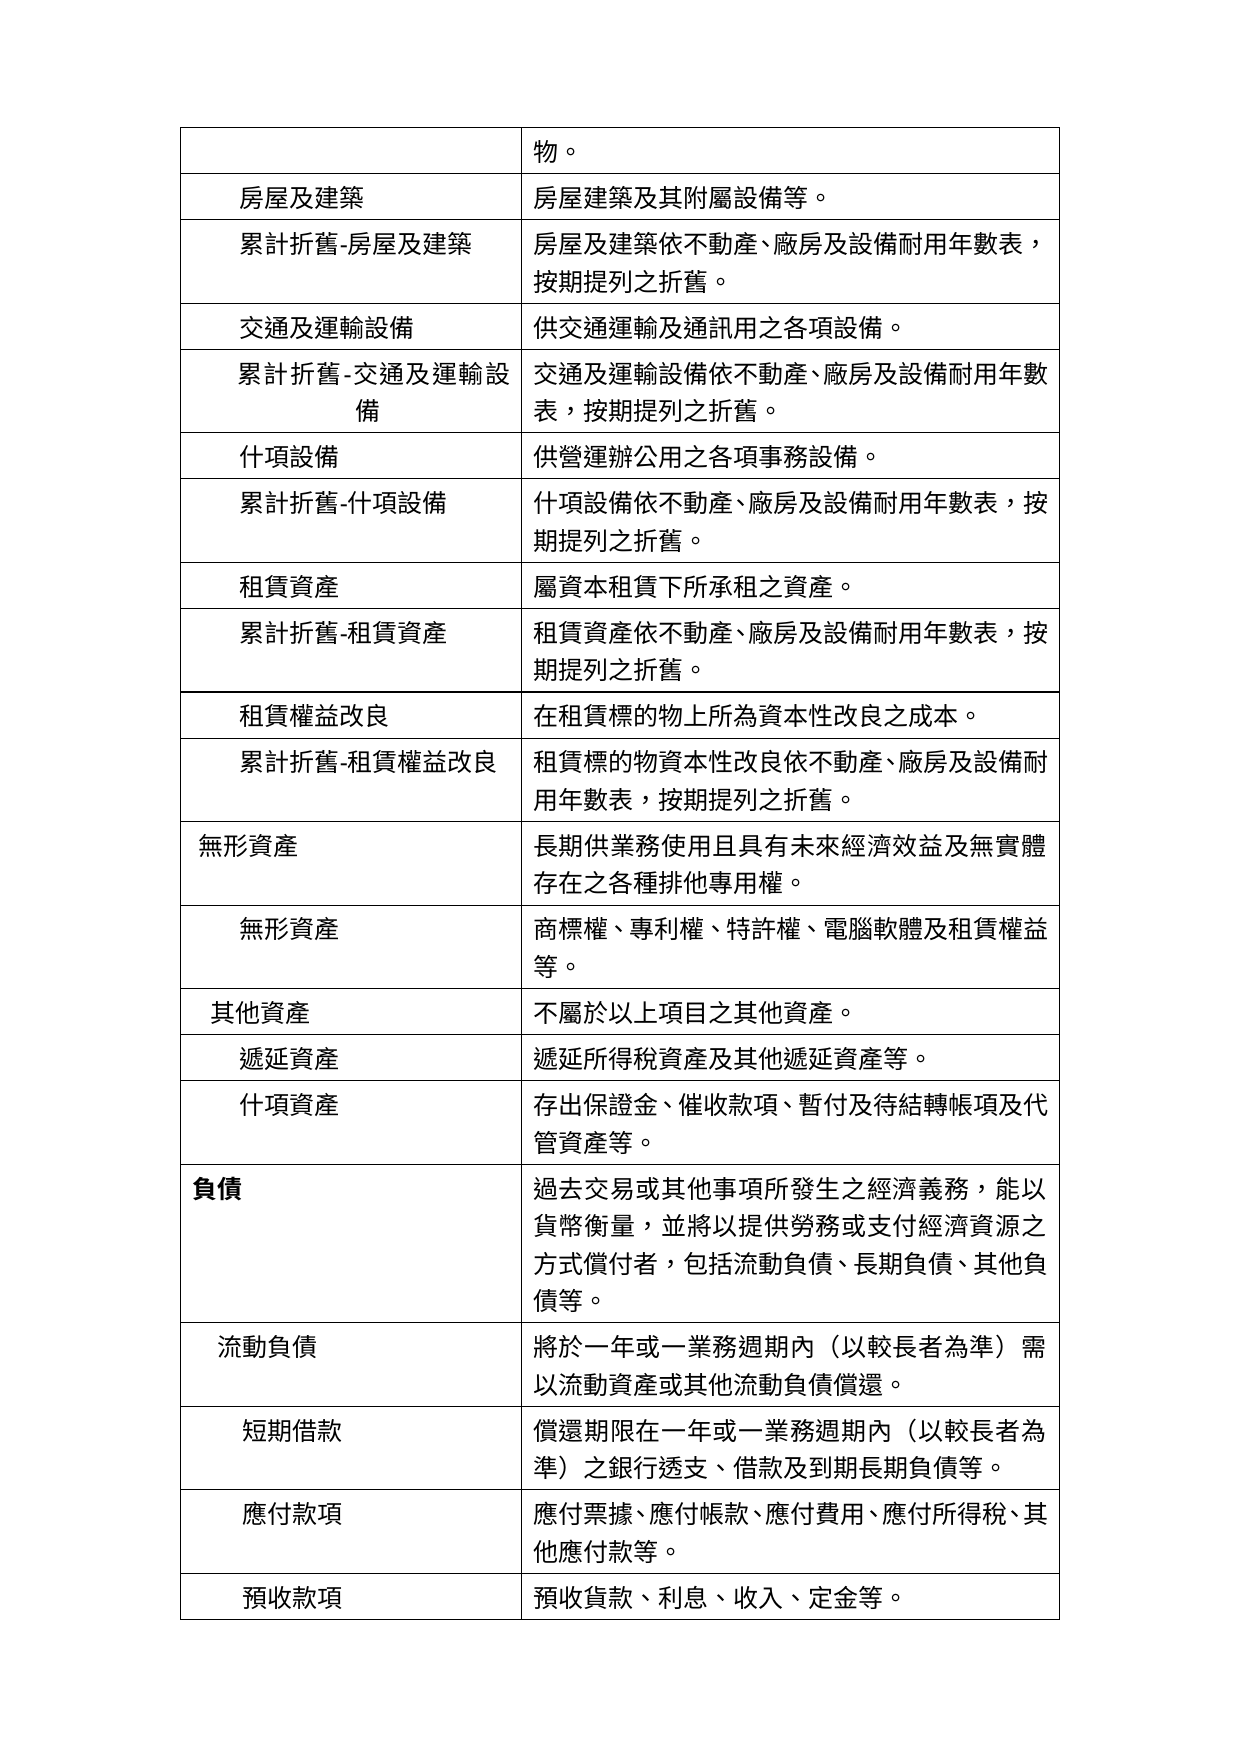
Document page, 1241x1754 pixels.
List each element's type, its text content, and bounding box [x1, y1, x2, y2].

table_cell 累計折舊-交通及運輸設備 [181, 350, 521, 432]
table_cell 交通及運輸設備 [181, 304, 521, 349]
table_cell 屬資本租賃下所承租之資產。 [522, 563, 1059, 608]
table_cell 遞延資產 [181, 1035, 521, 1080]
table_cell 其他資產 [181, 989, 521, 1034]
table_cell 無形資產 [181, 822, 521, 904]
table_cell 累計折舊-什項設備 [181, 479, 521, 562]
table_cell [181, 128, 521, 173]
table_cell 預收款項 [181, 1574, 521, 1619]
table_cell 房屋建築及其附屬設備等。 [522, 174, 1059, 219]
table_cell 商標權、專利權、特許權、電腦軟體及租賃權益等。 [522, 906, 1059, 988]
table_cell 存出保證金、催收款項、暫付及待結轉帳項及代管資產等。 [522, 1081, 1059, 1164]
table_cell 什項資產 [181, 1081, 521, 1164]
table_cell 累計折舊-租賃資產 [181, 609, 521, 691]
table_cell 租賃資產依不動產、廠房及設備耐用年數表，按期提列之折舊。 [522, 609, 1059, 691]
table_cell 負債 [181, 1165, 521, 1322]
table_cell 流動負債 [181, 1323, 521, 1406]
table_cell 租賃權益改良 [181, 693, 521, 737]
table_cell 物。 [522, 128, 1059, 173]
table_cell 過去交易或其他事項所發生之經濟義務，能以貨幣衡量，並將以提供勞務或支付經濟資源之方式償付者，包括流動負債、長期負債、其他負債等。 [522, 1165, 1059, 1322]
table_cell 供營運辦公用之各項事務設備。 [522, 433, 1059, 478]
table_cell 累計折舊-租賃權益改良 [181, 739, 521, 821]
table_cell 償還期限在一年或一業務週期內（以較長者為準）之銀行透支、借款及到期長期負債等。 [522, 1407, 1059, 1489]
table_cell 應付款項 [181, 1490, 521, 1573]
table_cell 在租賃標的物上所為資本性改良之成本。 [522, 693, 1059, 737]
table_cell 房屋及建築依不動產、廠房及設備耐用年數表，按期提列之折舊。 [522, 220, 1059, 303]
table_cell 預收貨款、利息、收入、定金等。 [522, 1574, 1059, 1619]
table_cell 什項設備依不動產、廠房及設備耐用年數表，按期提列之折舊。 [522, 479, 1059, 562]
table_cell 短期借款 [181, 1407, 521, 1489]
table_cell 累計折舊-房屋及建築 [181, 220, 521, 303]
table_cell 房屋及建築 [181, 174, 521, 219]
table_cell 長期供業務使用且具有未來經濟效益及無實體存在之各種排他專用權。 [522, 822, 1059, 904]
table_cell 遞延所得稅資產及其他遞延資產等。 [522, 1035, 1059, 1080]
table_cell 應付票據、應付帳款、應付費用、應付所得稅、其他應付款等。 [522, 1490, 1059, 1573]
table_cell 供交通運輸及通訊用之各項設備。 [522, 304, 1059, 349]
table_cell 什項設備 [181, 433, 521, 478]
table_cell 不屬於以上項目之其他資產。 [522, 989, 1059, 1034]
table_cell 無形資產 [181, 906, 521, 988]
table_cell 租賃資產 [181, 563, 521, 608]
table_cell 租賃標的物資本性改良依不動產、廠房及設備耐用年數表，按期提列之折舊。 [522, 739, 1059, 821]
table_cell 交通及運輸設備依不動產、廠房及設備耐用年數表，按期提列之折舊。 [522, 350, 1059, 432]
table_cell 將於一年或一業務週期內（以較長者為準）需以流動資產或其他流動負債償還。 [522, 1323, 1059, 1406]
